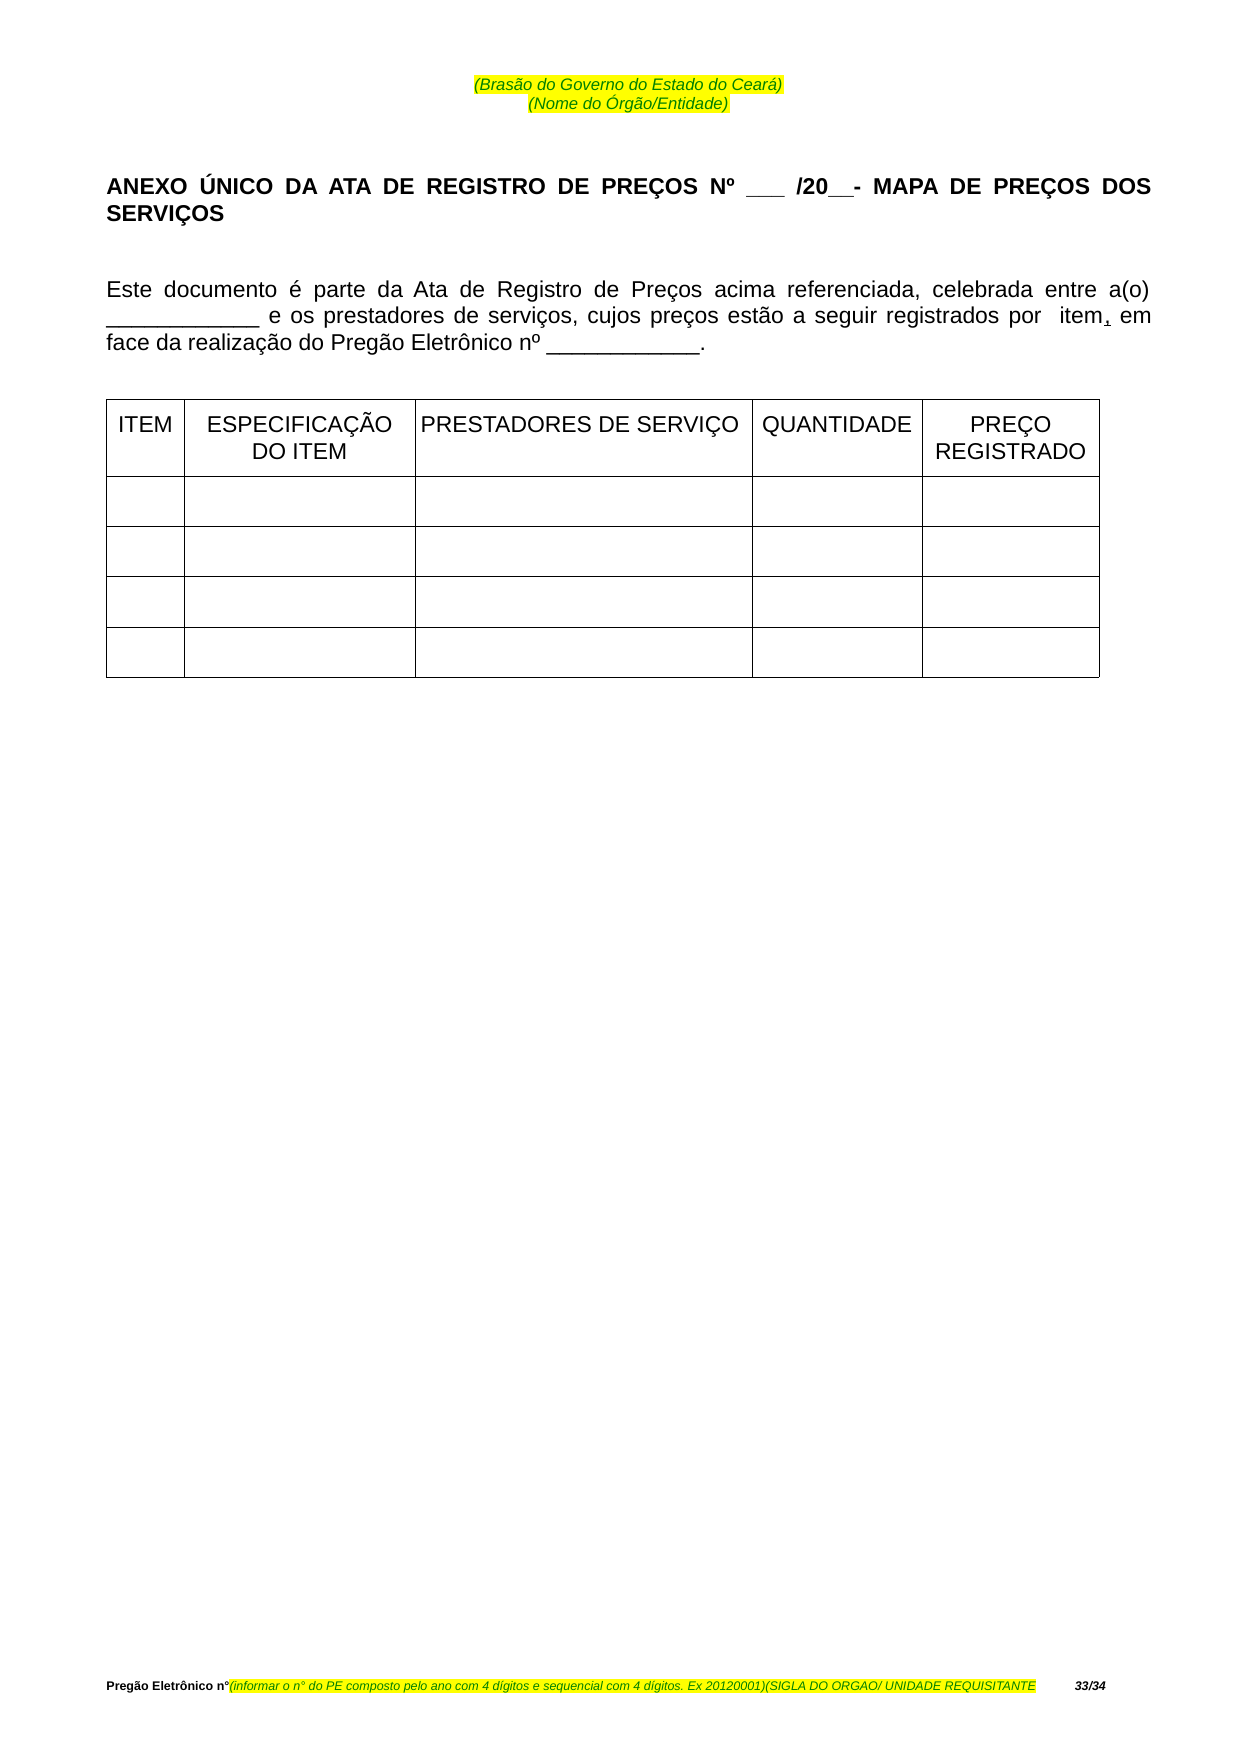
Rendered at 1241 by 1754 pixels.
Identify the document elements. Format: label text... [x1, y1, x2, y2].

text ANEXO ÚNICO DA ATA DE REGISTRO DE PREÇOS Nº ___ /20__- MAPA DE PREÇOS DOS SERVIÇOS [106, 173, 1153, 226]
table_cell [416, 628, 752, 677]
table_cell [107, 527, 184, 576]
table_cell [416, 527, 752, 576]
table_cell [416, 577, 752, 626]
table_header PREÇO REGISTRADO [923, 400, 1099, 476]
table_cell [753, 527, 922, 576]
table_cell [185, 628, 415, 677]
table_cell [416, 477, 752, 526]
table_cell [753, 577, 922, 626]
table_header QUANTIDADE [753, 400, 922, 476]
table_cell [923, 477, 1099, 526]
table_cell [185, 527, 415, 576]
table_cell [923, 527, 1099, 576]
table_cell [185, 577, 415, 626]
text Este documento é parte da Ata de Registro de Preços acima referenciada, celebrada entre a(o) ____________ e os prestadores de serviços, cujos preços estão a seguir registrados por item, em face da realização do Pregão Eletrônico nº ____________. [106, 276, 1152, 355]
table_cell [107, 628, 184, 677]
table_cell [185, 477, 415, 526]
table_cell [923, 628, 1099, 677]
table_cell [753, 477, 922, 526]
table_cell [107, 477, 184, 526]
table_cell [753, 628, 922, 677]
table_header PRESTADORES DE SERVIÇO [416, 400, 752, 476]
table_header ESPECIFICAÇÃO DO ITEM [185, 400, 415, 476]
table_cell [923, 577, 1099, 626]
table_cell [107, 577, 184, 626]
table_header ITEM [107, 400, 184, 476]
